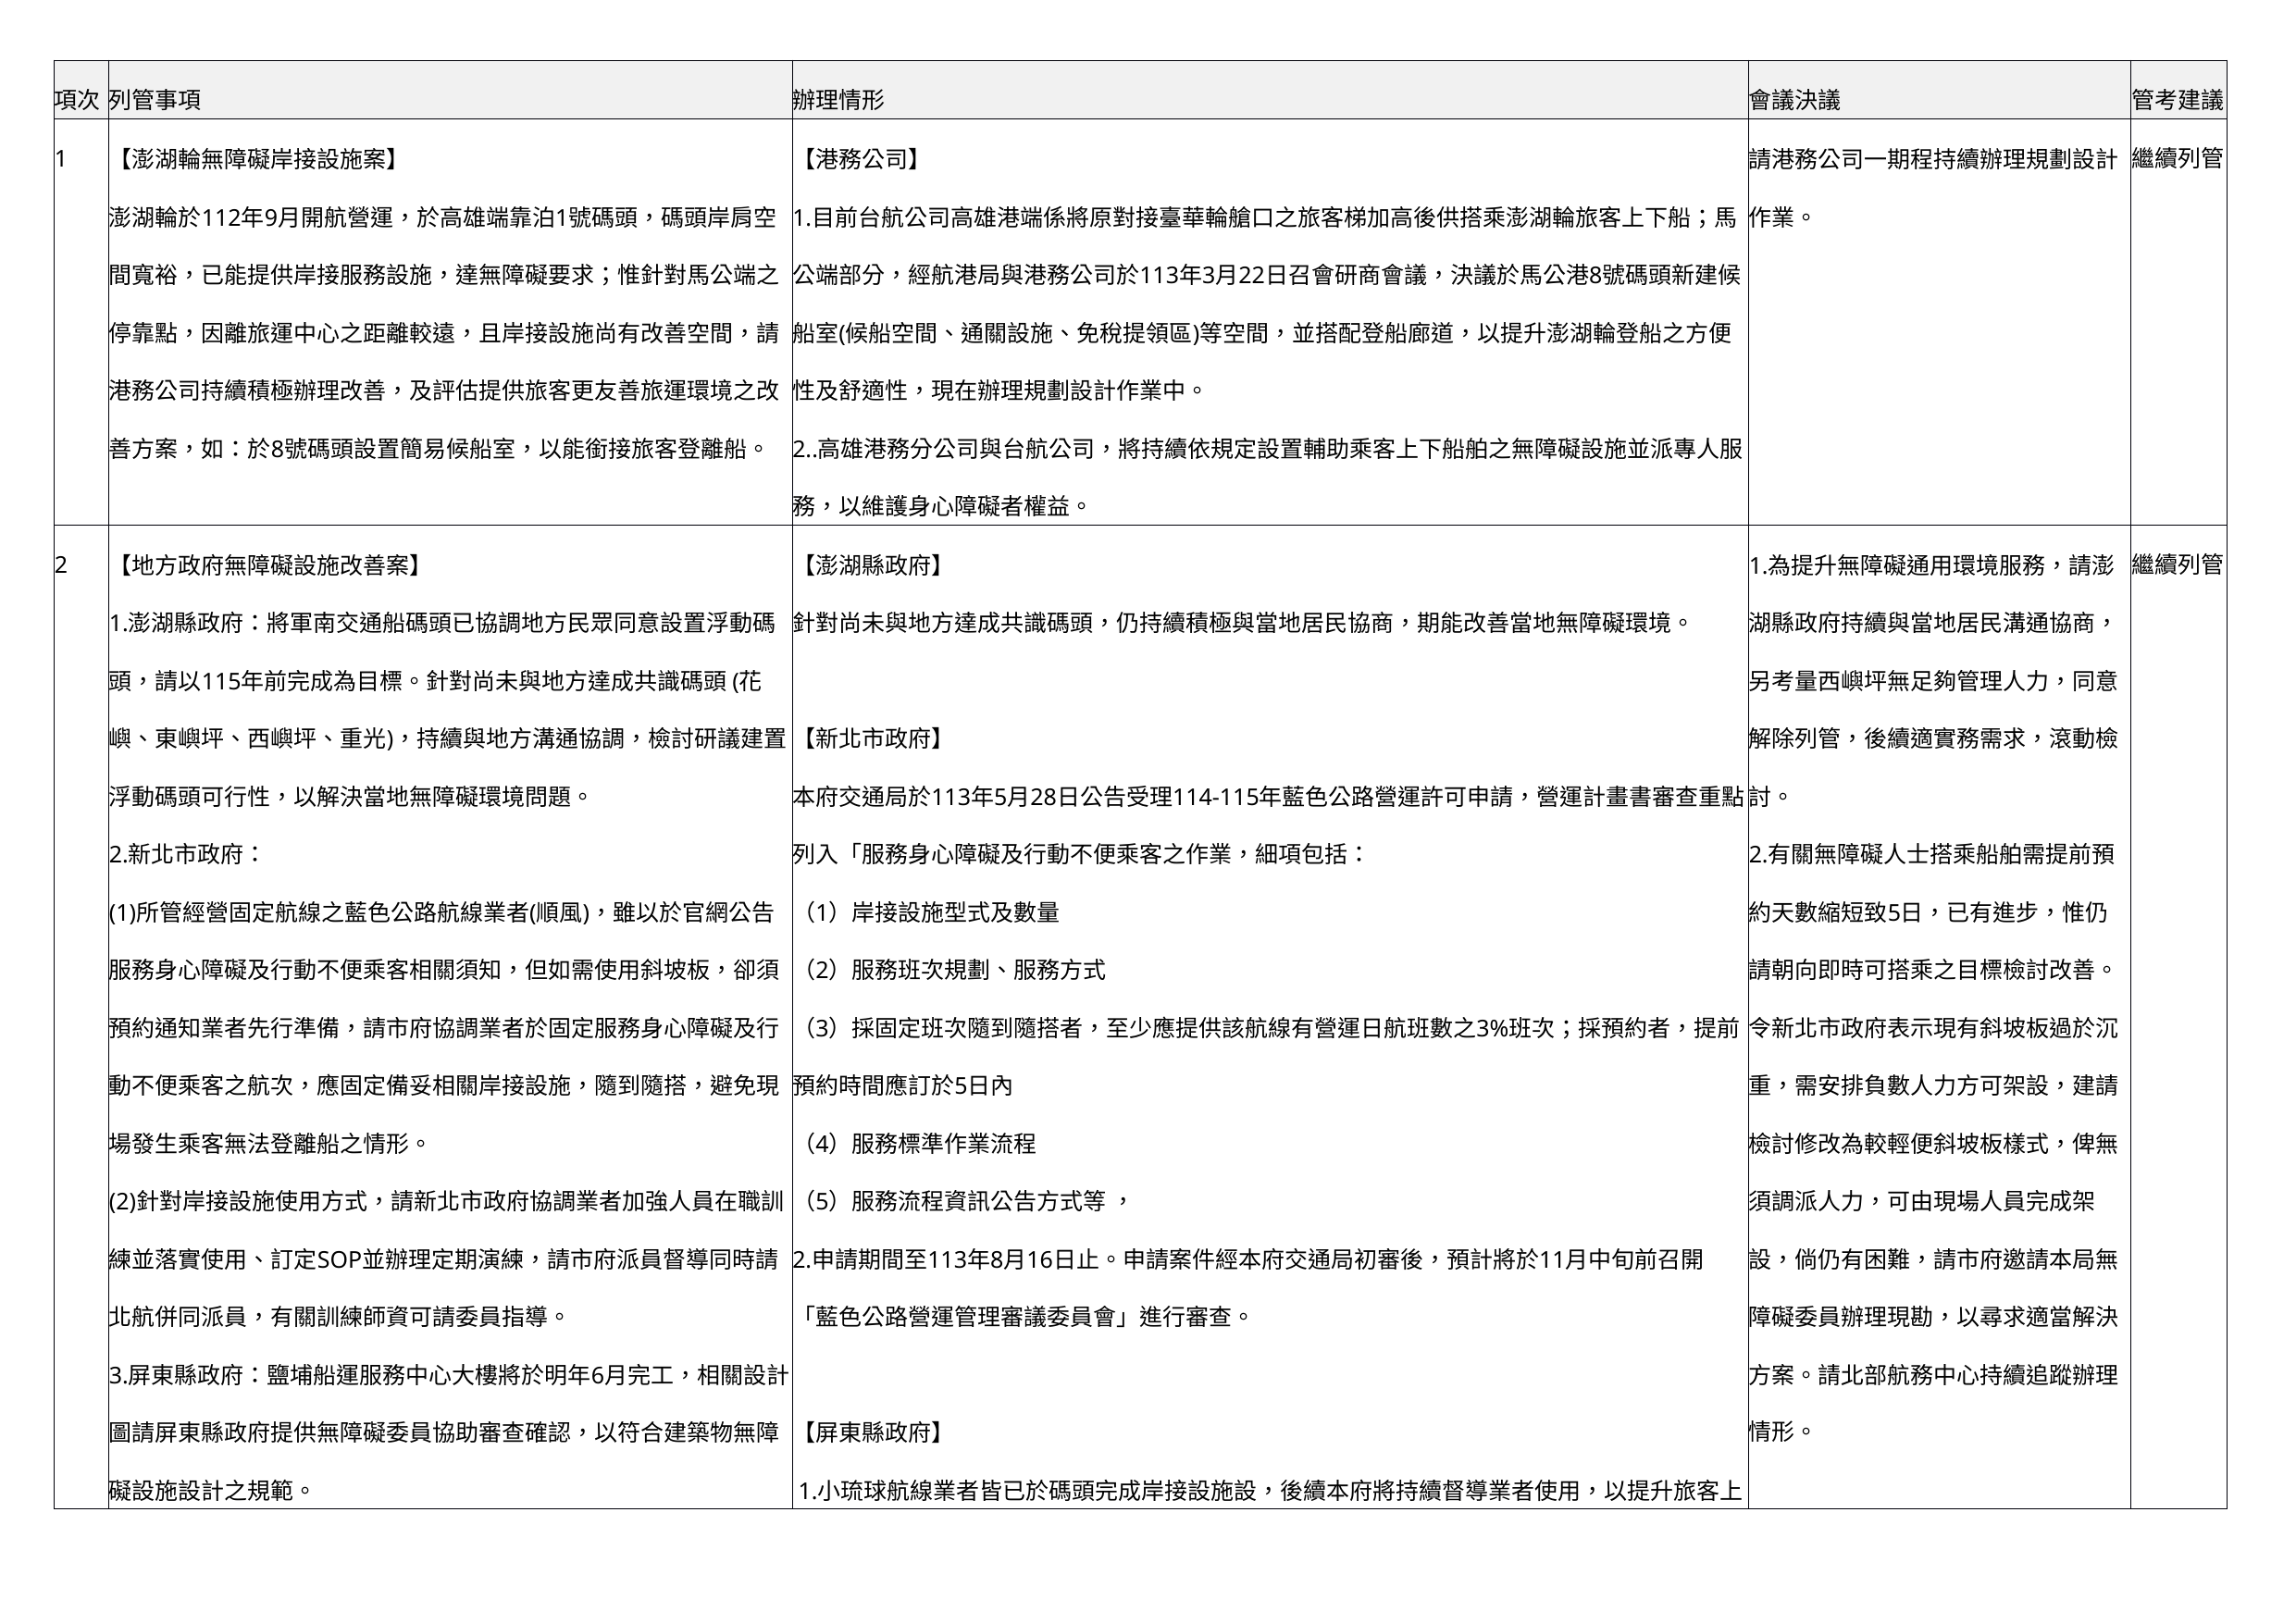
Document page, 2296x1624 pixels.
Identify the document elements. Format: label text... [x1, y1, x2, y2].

table_cell 【港務公司】 1.目前台航公司高雄港端係將原對接臺華輪艙口之旅客梯加高後供搭乘澎湖輪旅客上下船；馬公端部分，經航港局與港務公司於113年3月22日召會研商會議，決議於馬公港8號碼頭新建候船室(候船空間、通關設施、免稅提領區)等空間，並搭配登船廊道，以提升澎湖輪登船之方便性及舒適性，現在辦理規劃設計作業中。 2..高雄港務分公司與台航公司，將持續依規定設置輔助乘客上下船舶之無障礙設施並派專人服務，以維護身心障礙者權益。 [793, 119, 1748, 525]
table_cell 1 [55, 119, 108, 525]
table_cell 繼續列管 [2131, 119, 2227, 525]
table_header 項次 [55, 61, 108, 118]
table_header 列管事項 [109, 61, 792, 118]
table_cell 1.為提升無障礙通用環境服務，請澎湖縣政府持續與當地居民溝通協商，另考量西嶼坪無足夠管理人力，同意解除列管，後續適實務需求，滾動檢討。 2.有關無障礙人士搭乘船舶需提前預約天數縮短致5日，已有進步，惟仍請朝向即時可搭乘之目標檢討改善。令新北市政府表示現有斜坡板過於沉重，需安排負數人力方可架設，建請檢討修改為較輕便斜坡板樣式，俾無須調派人力，可由現場人員完成架設，倘仍有困難，請市府邀請本局無障礙委員辦理現勘，以尋求適當解決方案。請北部航務中心持續追蹤辦理情形。 [1749, 526, 2130, 1508]
table_cell 請港務公司一期程持續辦理規劃設計作業。 [1749, 119, 2130, 525]
table_cell 【澎湖縣政府】 針對尚未與地方達成共識碼頭，仍持續積極與當地居民協商，期能改善當地無障礙環境。 【新北市政府】 本府交通局於113年5月28日公告受理114-115年藍色公路營運許可申請，營運計畫書審查重點列入「服務身心障礙及行動不便乘客之作業，細項包括： （1）岸接設施型式及數量 （2）服務班次規劃、服務方式 （3）採固定班次隨到隨搭者，至少應提供該航線有營運日航班數之3%班次；採預約者，提前預約時間應訂於5日內 （4）服務標準作業流程 （5）服務流程資訊公告方式等 ， 2.申請期間至113年8月16日止。申請案件經本府交通局初審後，預計將於11月中旬前召開「藍色公路營運管理審議委員會」進行審查。 【屏東縣政府】 1.小琉球航線業者皆已於碼頭完成岸接設施設，後續本府將持續督導業者使用，以提升旅客上 [793, 526, 1748, 1508]
table_header 會議決議 [1749, 61, 2130, 118]
table_header 辦理情形 [793, 61, 1748, 118]
table_header 管考建議 [2131, 61, 2227, 118]
table_cell 2 [55, 526, 108, 1508]
table_cell 【澎湖輪無障礙岸接設施案】 澎湖輪於112年9月開航營運，於高雄端靠泊1號碼頭，碼頭岸肩空間寬裕，已能提供岸接服務設施，達無障礙要求；惟針對馬公端之停靠點，因離旅運中心之距離較遠，且岸接設施尚有改善空間，請港務公司持續積極辦理改善，及評估提供旅客更友善旅運環境之改善方案，如：於8號碼頭設置簡易候船室，以能銜接旅客登離船。 [109, 119, 792, 525]
table_cell 【地方政府無障礙設施改善案】 1.澎湖縣政府：將軍南交通船碼頭已協調地方民眾同意設置浮動碼頭，請以115年前完成為目標。針對尚未與地方達成共識碼頭 (花嶼、東嶼坪、西嶼坪、重光)，持續與地方溝通協調，檢討研議建置浮動碼頭可行性，以解決當地無障礙環境問題。 2.新北市政府： (1)所管經營固定航線之藍色公路航線業者(順風)，雖以於官網公告服務身心障礙及行動不便乘客相關須知，但如需使用斜坡板，卻須預約通知業者先行準備，請市府協調業者於固定服務身心障礙及行動不便乘客之航次，應固定備妥相關岸接設施，隨到隨搭，避免現場發生乘客無法登離船之情形。 (2)針對岸接設施使用方式，請新北市政府協調業者加強人員在職訓練並落實使用、訂定SOP並辦理定期演練，請市府派員督導同時請北航併同派員，有關訓練師資可請委員指導。 3.屏東縣政府：鹽埔船運服務中心大樓將於明年6月完工，相關設計圖請屏東縣政府提供無障礙委員協助審查確認，以符合建築物無障礙設施設計之規範。 [109, 526, 792, 1508]
table_cell 繼續列管 [2131, 526, 2227, 1508]
